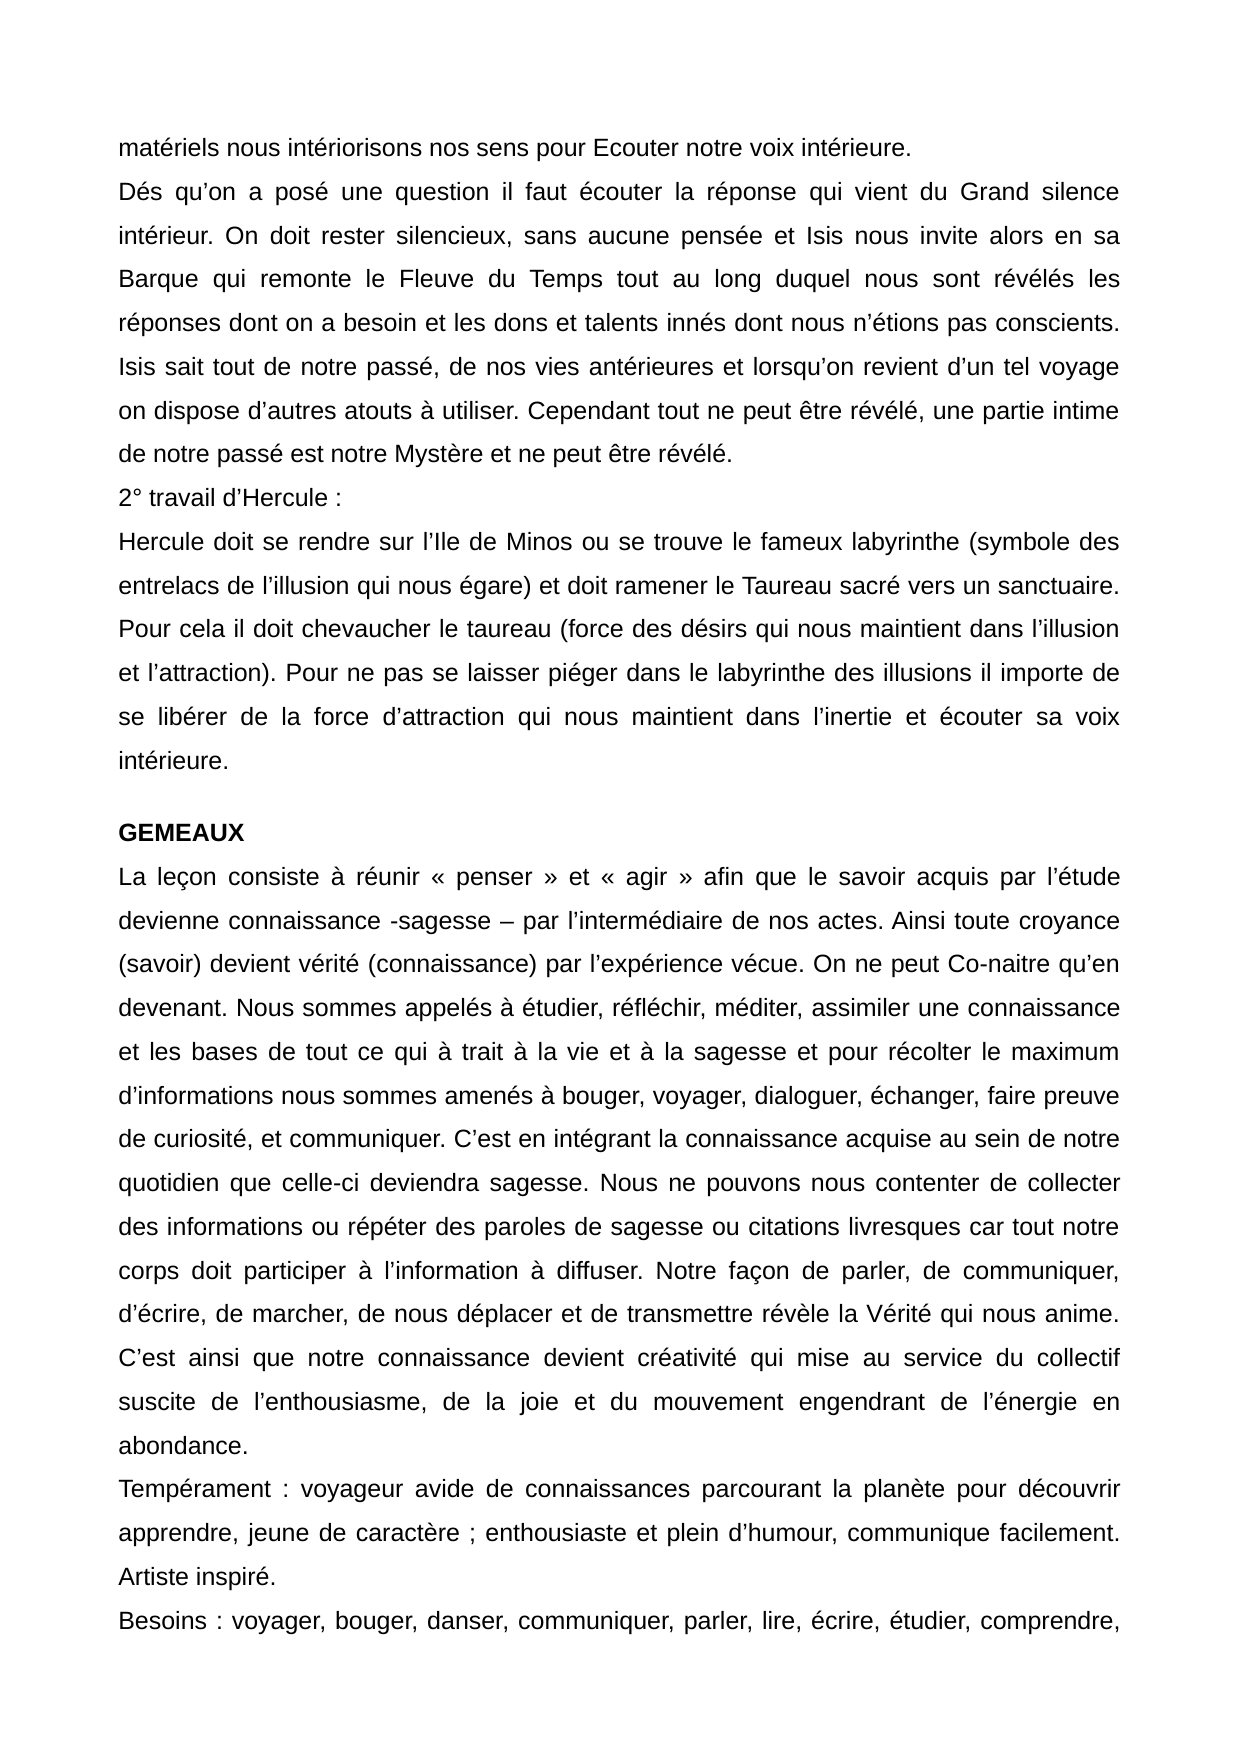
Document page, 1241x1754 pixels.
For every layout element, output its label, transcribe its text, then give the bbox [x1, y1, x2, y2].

text Tempérament : voyageur avide de connaissances parcourant la planète pour découvrir apprendre, jeune de caractère ; enthousiaste et plein d’humour, communique facilement. Artiste inspiré. [118, 1459, 1122, 1591]
text 2° travail d’Hercule : [118, 468, 1122, 512]
text La leçon consiste à réunir « penser » et « agir » afin que le savoir acquis par l’étude devienne connaissance -sagesse – par l’intermédiaire de nos actes. Ainsi toute croyance (savoir) devient vérité (connaissance) par l’expérience vécue. On ne peut Co-naitre qu’en devenant. Nous sommes appelés à étudier, réfléchir, méditer, assimiler une connaissance et les bases de tout ce qui à trait à la vie et à la sagesse et pour récolter le maximum d’informations nous sommes amenés à bouger, voyager, dialoguer, échanger, faire preuve de curiosité, et communiquer. C’est en intégrant la connaissance acquise au sein de notre quotidien que celle-ci deviendra sagesse. Nous ne pouvons nous contenter de collecter des informations ou répéter des paroles de sagesse ou citations livresques car tout notre corps doit participer à l’information à diffuser. Notre façon de parler, de communiquer, d’écrire, de marcher, de nous déplacer et de transmettre révèle la Vérité qui nous anime. C’est ainsi que notre connaissance devient créativité qui mise au service du collectif suscite de l’enthousiasme, de la joie et du mouvement engendrant de l’énergie en abondance. [118, 847, 1122, 1459]
text Hercule doit se rendre sur l’Ile de Minos ou se trouve le fameux labyrinthe (symbole des entrelacs de l’illusion qui nous égare) et doit ramener le Taureau sacré vers un sanctuaire. Pour cela il doit chevaucher le taureau (force des désirs qui nous maintient dans l’illusion et l’attraction). Pour ne pas se laisser piéger dans le labyrinthe des illusions il importe de se libérer de la force d’attraction qui nous maintient dans l’inertie et écouter sa voix intérieure. [118, 512, 1122, 774]
text matériels nous intériorisons nos sens pour Ecouter notre voix intérieure. [118, 118, 1122, 162]
text GEMEAUX [118, 803, 1122, 847]
text Besoins : voyager, bouger, danser, communiquer, parler, lire, écrire, étudier, comprendre, [118, 1591, 1122, 1634]
text Dés qu’on a posé une question il faut écouter la réponse qui vient du Grand silence intérieur. On doit rester silencieux, sans aucune pensée et Isis nous invite alors en sa Barque qui remonte le Fleuve du Temps tout au long duquel nous sont révélés les réponses dont on a besoin et les dons et talents innés dont nous n’étions pas conscients. Isis sait tout de notre passé, de nos vies antérieures et lorsqu’on revient d’un tel voyage on dispose d’autres atouts à utiliser. Cependant tout ne peut être révélé, une partie intime de notre passé est notre Mystère et ne peut être révélé. [118, 162, 1122, 468]
